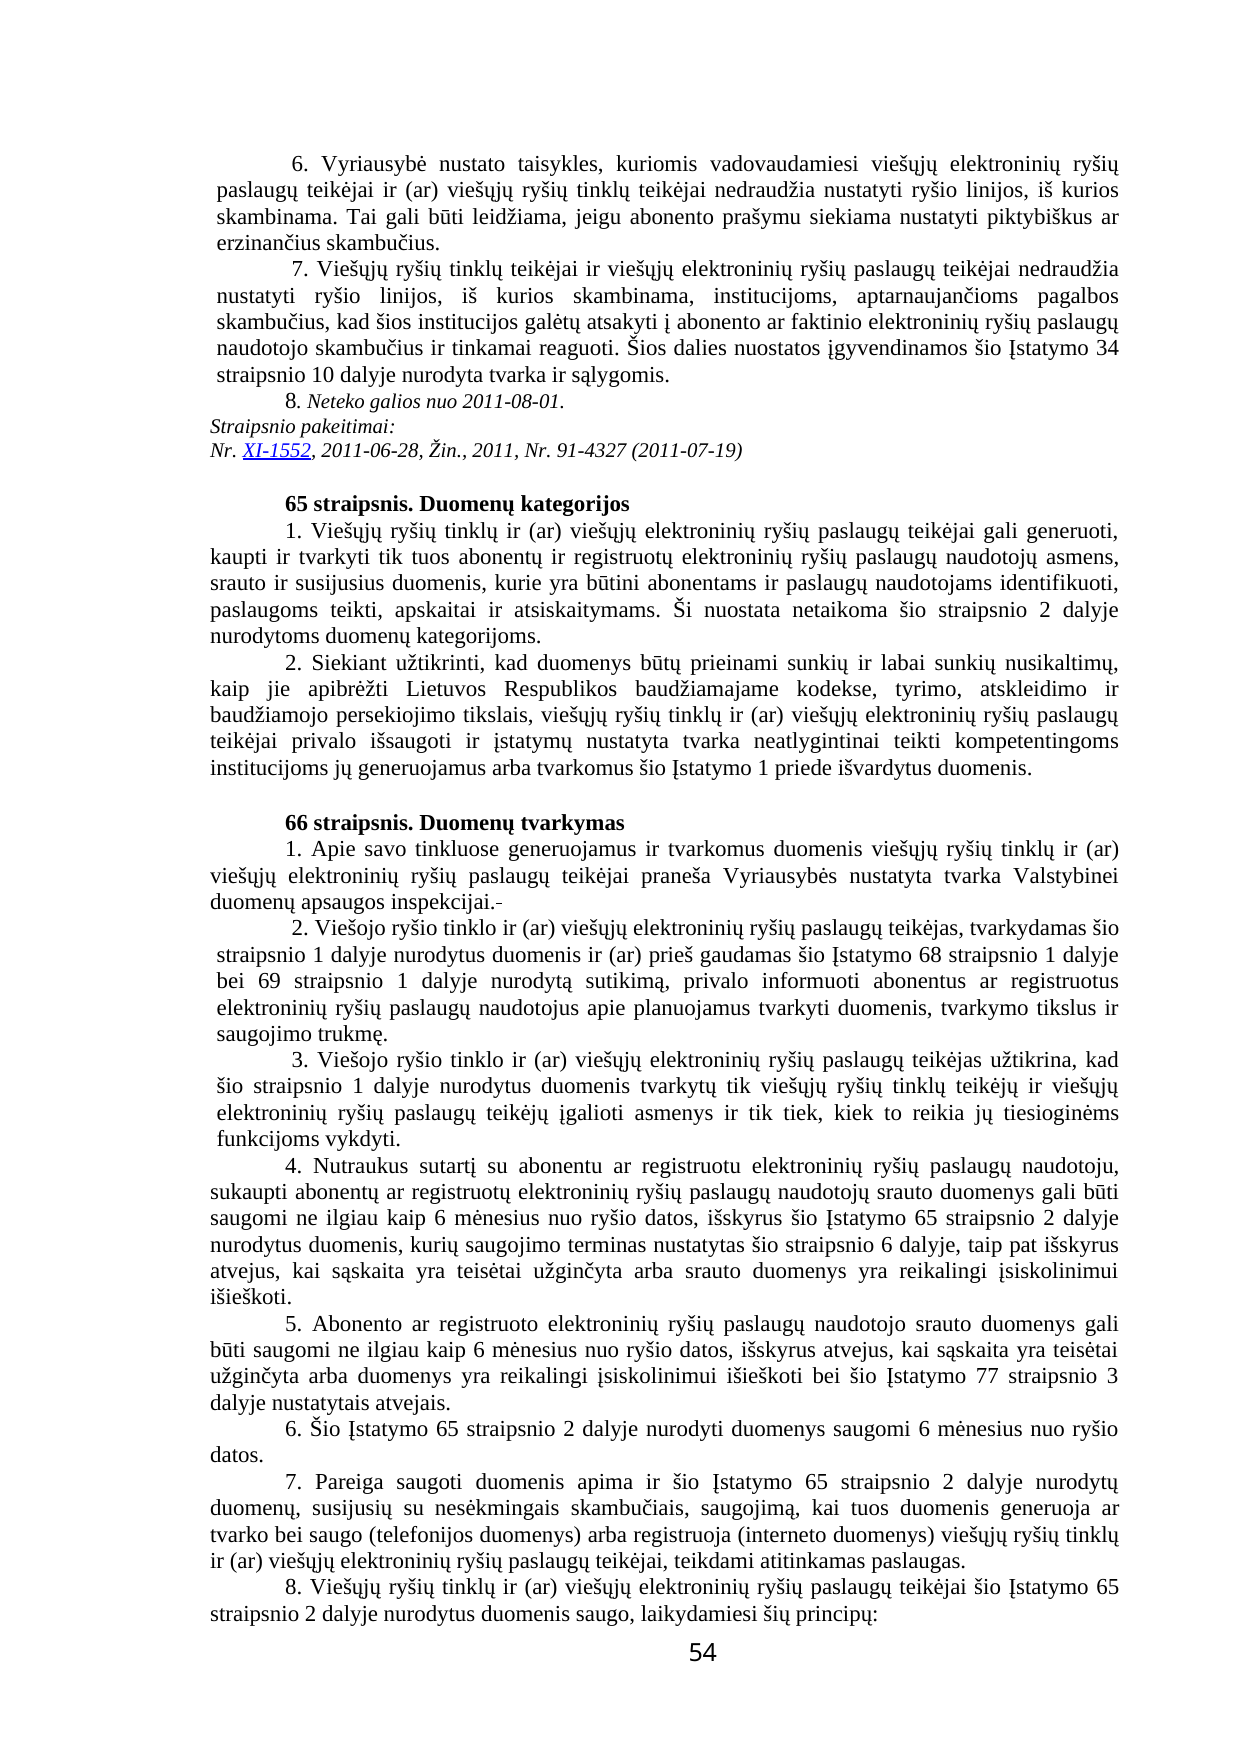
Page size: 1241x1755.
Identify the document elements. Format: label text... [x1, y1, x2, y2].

text 2. Viešojo ryšio tinklo ir (ar) viešųjų elektroninių ryšių paslaugų teikėjas, tvarkydamas šio straipsnio 1 dalyje nurodytus duomenis ir (ar) prieš gaudamas šio Įstatymo 68 straipsnio 1 dalyje bei 69 straipsnio 1 dalyje nurodytą sutikimą, privalo informuoti abonentus ar registruotus elektroninių ryšių paslaugų naudotojus apie planuojamus tvarkyti duomenis, tvarkymo tikslus ir saugojimo trukmę. [216, 914, 1120, 1046]
text 6. Šio Įstatymo 65 straipsnio 2 dalyje nurodyti duomenys saugomi 6 mėnesius nuo ryšio datos. [210, 1415, 1120, 1468]
text 65 straipsnis. Duomenų kategorijos [210, 490, 1120, 517]
text 1. Viešųjų ryšių tinklų ir (ar) viešųjų elektroninių ryšių paslaugų teikėjai gali generuoti, kaupti ir tvarkyti tik tuos abonentų ir registruotų elektroninių ryšių paslaugų naudotojų asmens, srauto ir susijusius duomenis, kurie yra būtini abonentams ir paslaugų naudotojams identifikuoti, paslaugoms teikti, apskaitai ir atsiskaitymams. Ši nuostata netaikoma šio straipsnio 2 dalyje nurodytoms duomenų kategorijoms. [210, 517, 1120, 648]
text 4. Nutraukus sutartį su abonentu ar registruotu elektroninių ryšių paslaugų naudotoju, sukaupti abonentų ar registruotų elektroninių ryšių paslaugų naudotojų srauto duomenys gali būti saugomi ne ilgiau kaip 6 mėnesius nuo ryšio datos, išskyrus šio Įstatymo 65 straipsnio 2 dalyje nurodytus duomenis, kurių saugojimo terminas nustatytas šio straipsnio 6 dalyje, taip pat išskyrus atvejus, kai sąskaita yra teisėtai užginčyta arba srauto duomenys yra reikalingi įsiskolinimui išieškoti. [210, 1152, 1120, 1310]
text 5. Abonento ar registruoto elektroninių ryšių paslaugų naudotojo srauto duomenys gali būti saugomi ne ilgiau kaip 6 mėnesius nuo ryšio datos, išskyrus atvejus, kai sąskaita yra teisėtai užginčyta arba duomenys yra reikalingi įsiskolinimui išieškoti bei šio Įstatymo 77 straipsnio 3 dalyje nustatytais atvejais. [210, 1310, 1120, 1415]
text Nr. XI-1552, 2011-06-28, Žin., 2011, Nr. 91-4327 (2011-07-19) [210, 438, 1120, 462]
text 1. Apie savo tinkluose generuojamus ir tvarkomus duomenis viešųjų ryšių tinklų ir (ar) viešųjų elektroninių ryšių paslaugų teikėjai praneša Vyriausybės nustatyta tvarka Valstybinei duomenų apsaugos inspekcijai. [210, 835, 1120, 914]
text 3. Viešojo ryšio tinklo ir (ar) viešųjų elektroninių ryšių paslaugų teikėjas užtikrina, kad šio straipsnio 1 dalyje nurodytus duomenis tvarkytų tik viešųjų ryšių tinklų teikėjų ir viešųjų elektroninių ryšių paslaugų teikėjų įgalioti asmenys ir tik tiek, kiek to reikia jų tiesioginėms funkcijoms vykdyti. [216, 1046, 1120, 1152]
text 7. Viešųjų ryšių tinklų teikėjai ir viešųjų elektroninių ryšių paslaugų teikėjai nedraudžia nustatyti ryšio linijos, iš kurios skambinama, institucijoms, aptarnaujančioms pagalbos skambučius, kad šios institucijos galėtų atsakyti į abonento ar faktinio elektroninių ryšių paslaugų naudotojo skambučius ir tinkamai reaguoti. Šios dalies nuostatos įgyvendinamos šio Įstatymo 34 straipsnio 10 dalyje nurodyta tvarka ir sąlygomis. [216, 255, 1120, 387]
text 8. Viešųjų ryšių tinklų ir (ar) viešųjų elektroninių ryšių paslaugų teikėjai šio Įstatymo 65 straipsnio 2 dalyje nurodytus duomenis saugo, laikydamiesi šių principų: [210, 1573, 1120, 1626]
text 7. Pareiga saugoti duomenis apima ir šio Įstatymo 65 straipsnio 2 dalyje nurodytų duomenų, susijusių su nesėkmingais skambučiais, saugojimą, kai tuos duomenis generuoja ar tvarko bei saugo (telefonijos duomenys) arba registruoja (interneto duomenys) viešųjų ryšių tinklų ir (ar) viešųjų elektroninių ryšių paslaugų teikėjai, teikdami atitinkamas paslaugas. [210, 1468, 1120, 1573]
text 6. Vyriausybė nustato taisykles, kuriomis vadovaudamiesi viešųjų elektroninių ryšių paslaugų teikėjai ir (ar) viešųjų ryšių tinklų teikėjai nedraudžia nustatyti ryšio linijos, iš kurios skambinama. Tai gali būti leidžiama, jeigu abonento prašymu siekiama nustatyti piktybiškus ar erzinančius skambučius. [216, 150, 1120, 255]
text 2. Siekiant užtikrinti, kad duomenys būtų prieinami sunkių ir labai sunkių nusikaltimų, kaip jie apibrėžti Lietuvos Respublikos baudžiamajame kodekse, tyrimo, atskleidimo ir baudžiamojo persekiojimo tikslais, viešųjų ryšių tinklų ir (ar) viešųjų elektroninių ryšių paslaugų teikėjai privalo išsaugoti ir įstatymų nustatyta tvarka neatlygintinai teikti kompetentingoms institucijoms jų generuojamus arba tvarkomus šio Įstatymo 1 priede išvardytus duomenis. [210, 648, 1120, 780]
text Straipsnio pakeitimai: [210, 413, 1120, 438]
text 66 straipsnis. Duomenų tvarkymas [210, 809, 1120, 835]
text 8. Neteko galios nuo 2011-08-01. [210, 387, 1120, 413]
